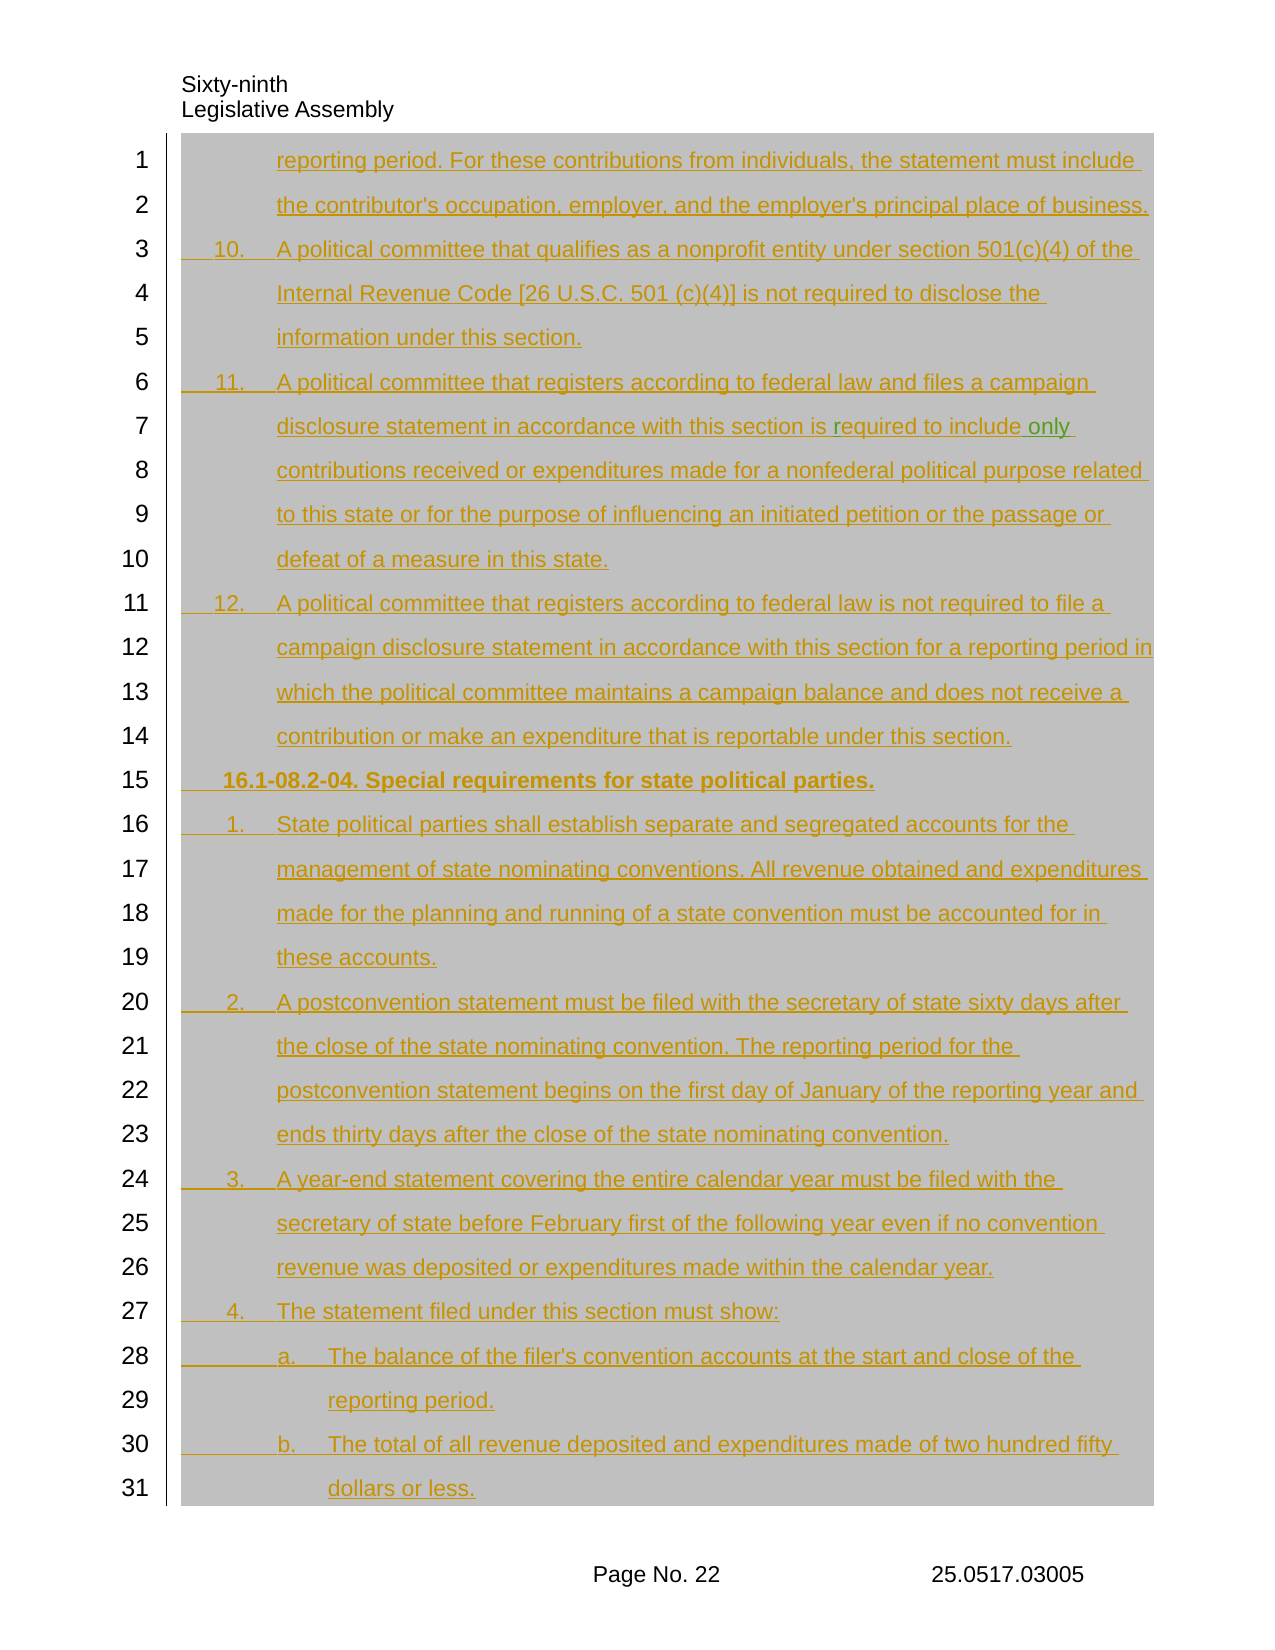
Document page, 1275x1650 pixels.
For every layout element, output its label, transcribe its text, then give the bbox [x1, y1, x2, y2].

text 10. A political committee that qualifies as a nonprofit entity under section 501(c)(4) of the Internal Revenue Code [26 U.S.C. 501 (c)(4)] is not required to disclose the information under this section. [181, 222, 1154, 355]
text 11. A political committee that registers according to federal law and files a campaign disclosure statement in accordance with this section is required to include only contributions received or expenditures made for a nonfederal political purpose related to this state or for the purpose of influencing an initiated petition or the passage or defeat of a measure in this state. [181, 355, 1154, 576]
text 3. A year‑end statement covering the entire calendar year must be filed with the secretary of state before February first of the following year even if no convention revenue was deposited or expenditures made within the calendar year. [181, 1152, 1154, 1284]
text b. The total of all revenue deposited and expenditures made of two hundred fifty dollars or less. [181, 1417, 1154, 1506]
text 4. The statement filed under this section must show: [181, 1284, 1154, 1329]
text reporting period. For these contributions from individuals, the statement must include the contributor's occupation, employer, and the employer's principal place of business. [181, 133, 1154, 222]
text 2. A postconvention statement must be filed with the secretary of state sixty days after the close of the state nominating convention. The reporting period for the postconvention statement begins on the first day of January of the reporting year and ends thirty days after the close of the state nominating convention. [181, 974, 1154, 1152]
text 12. A political committee that registers according to federal law is not required to file a campaign disclosure statement in accordance with this section for a reporting period in which the political committee maintains a campaign balance and does not receive a contribution or make an expenditure that is reportable under this section. [181, 576, 1154, 753]
subtitle 16.1‑08.2‑04. Special requirements for state political parties. [181, 753, 1154, 797]
text 1. State political parties shall establish separate and segregated accounts for the management of state nominating conventions. All revenue obtained and expenditures made for the planning and running of a state convention must be accounted for in these accounts. [181, 797, 1154, 974]
text a. The balance of the filer's convention accounts at the start and close of the reporting period. [181, 1329, 1154, 1417]
